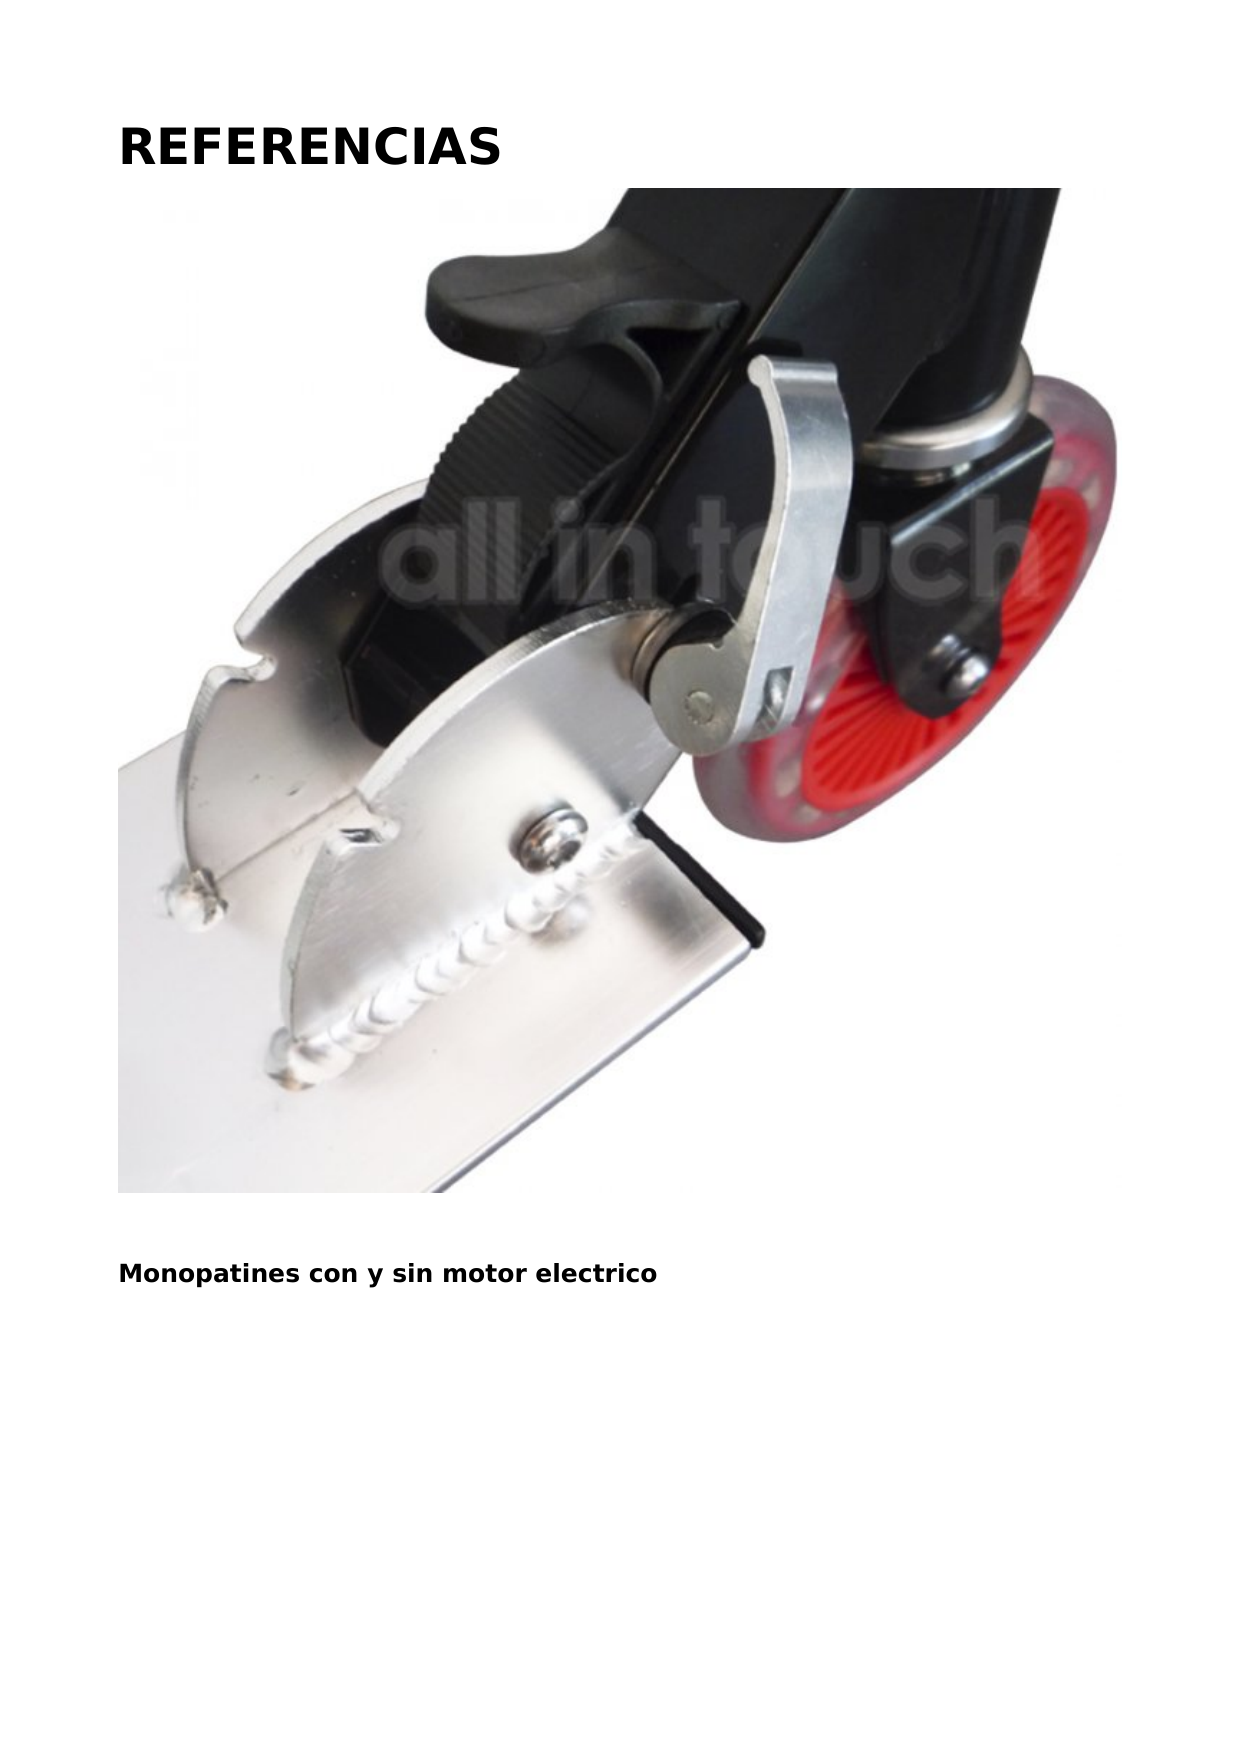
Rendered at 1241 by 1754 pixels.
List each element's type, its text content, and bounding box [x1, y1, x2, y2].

subtitle Monopatines con y sin motor electrico [118, 1259, 1122, 1289]
subtitle REFERENCIAS [118, 118, 1122, 176]
picture [118, 188, 1123, 1193]
